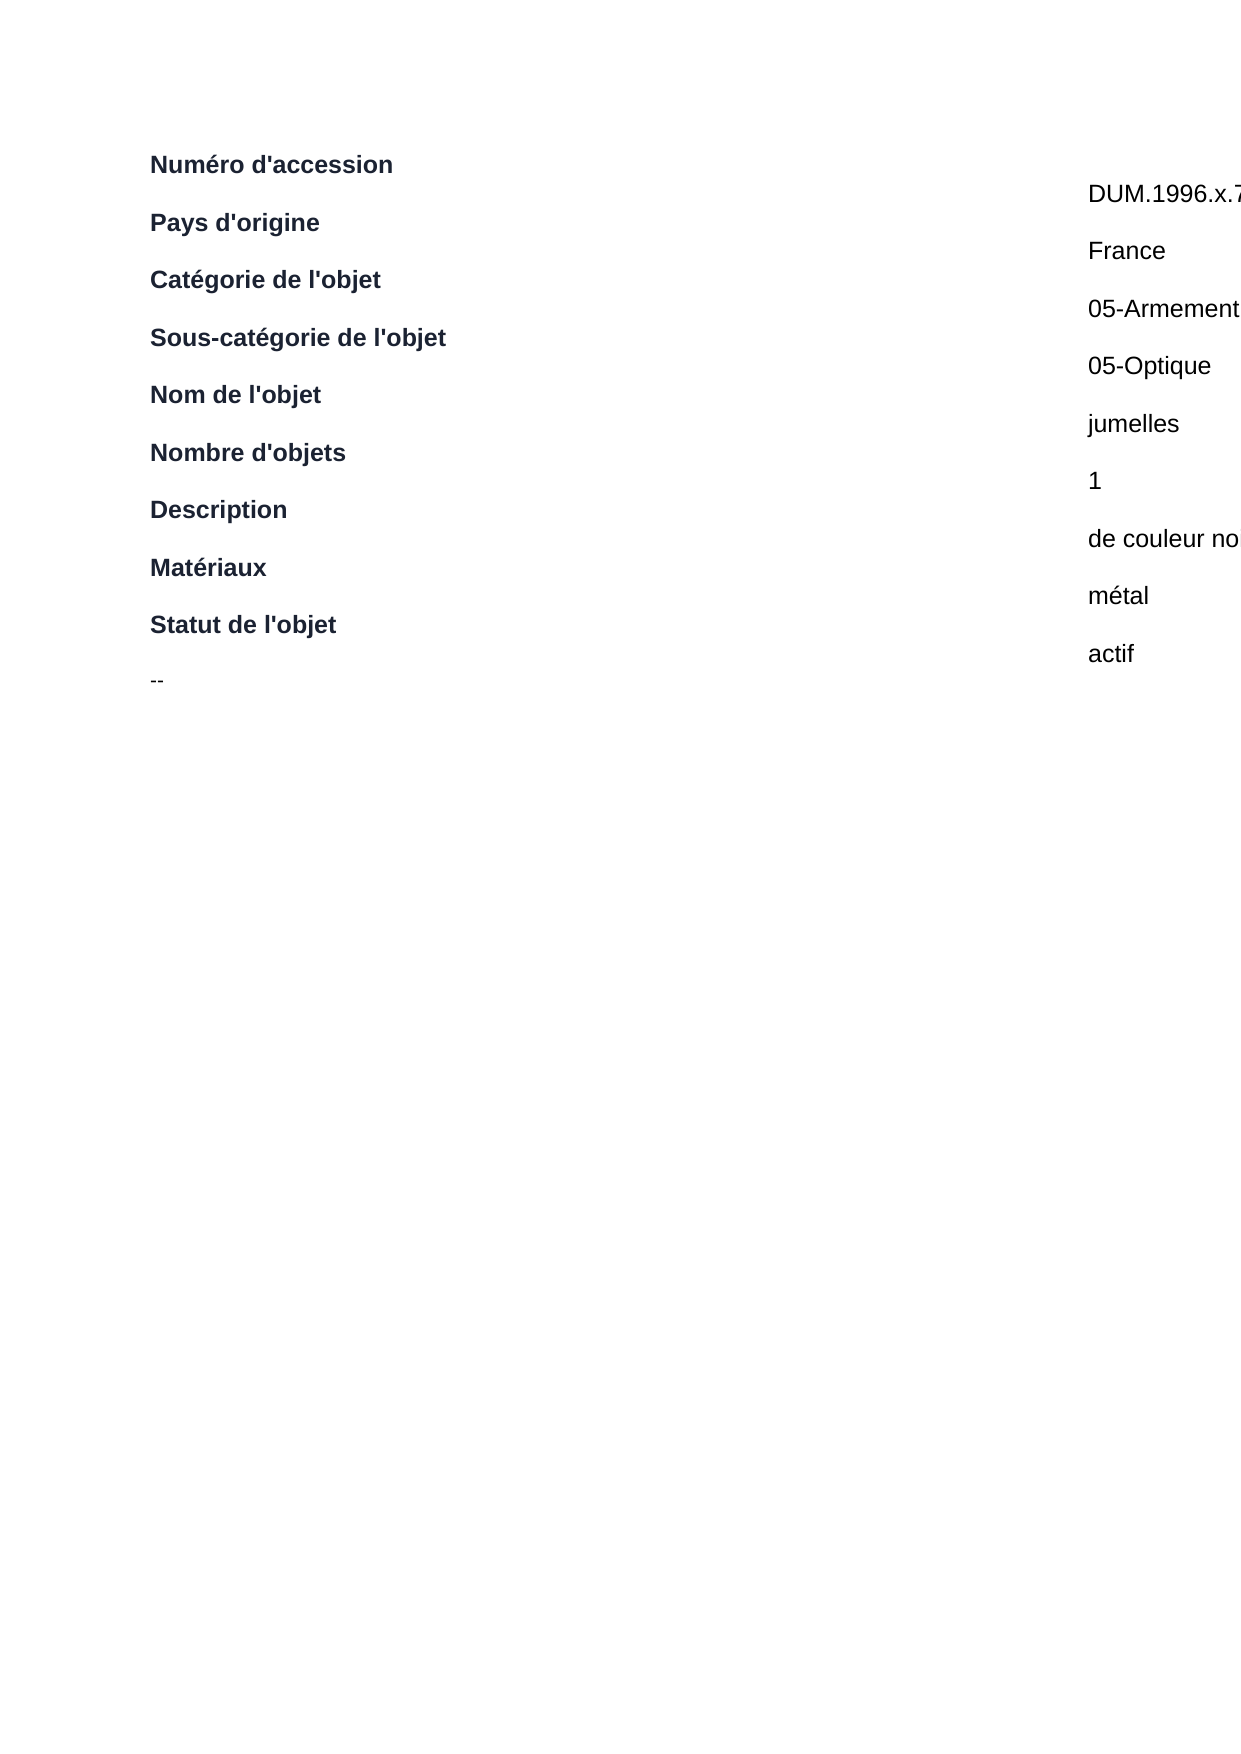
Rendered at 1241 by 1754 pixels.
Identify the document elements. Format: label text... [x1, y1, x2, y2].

text actif [1088, 639, 1240, 667]
text de couleur noire et or. Deux cylindres fixés l'un à l'autre; molette d'ajustement au centre avec courroie [1088, 524, 1240, 552]
text Description [150, 495, 1090, 524]
text 05-Armement, sciences et technologies [1088, 294, 1240, 322]
text Catégorie de l'objet [150, 265, 1090, 294]
text Pays d'origine [150, 207, 1090, 236]
text Numéro d'accession [150, 150, 1090, 179]
text 05-Optique [1088, 351, 1240, 380]
text Sous-catégorie de l'objet [150, 322, 1090, 351]
text métal [1088, 581, 1240, 610]
text Nombre d'objets [150, 437, 1090, 466]
text Matériaux [150, 552, 1090, 581]
text Nom de l'objet [150, 380, 1090, 409]
text DUM.1996.x.750 [1088, 179, 1240, 207]
text France [1088, 236, 1240, 265]
text 1 [1088, 466, 1240, 495]
text Statut de l'objet [150, 610, 1090, 639]
text -- [150, 667, 1090, 691]
text jumelles [1088, 409, 1240, 437]
